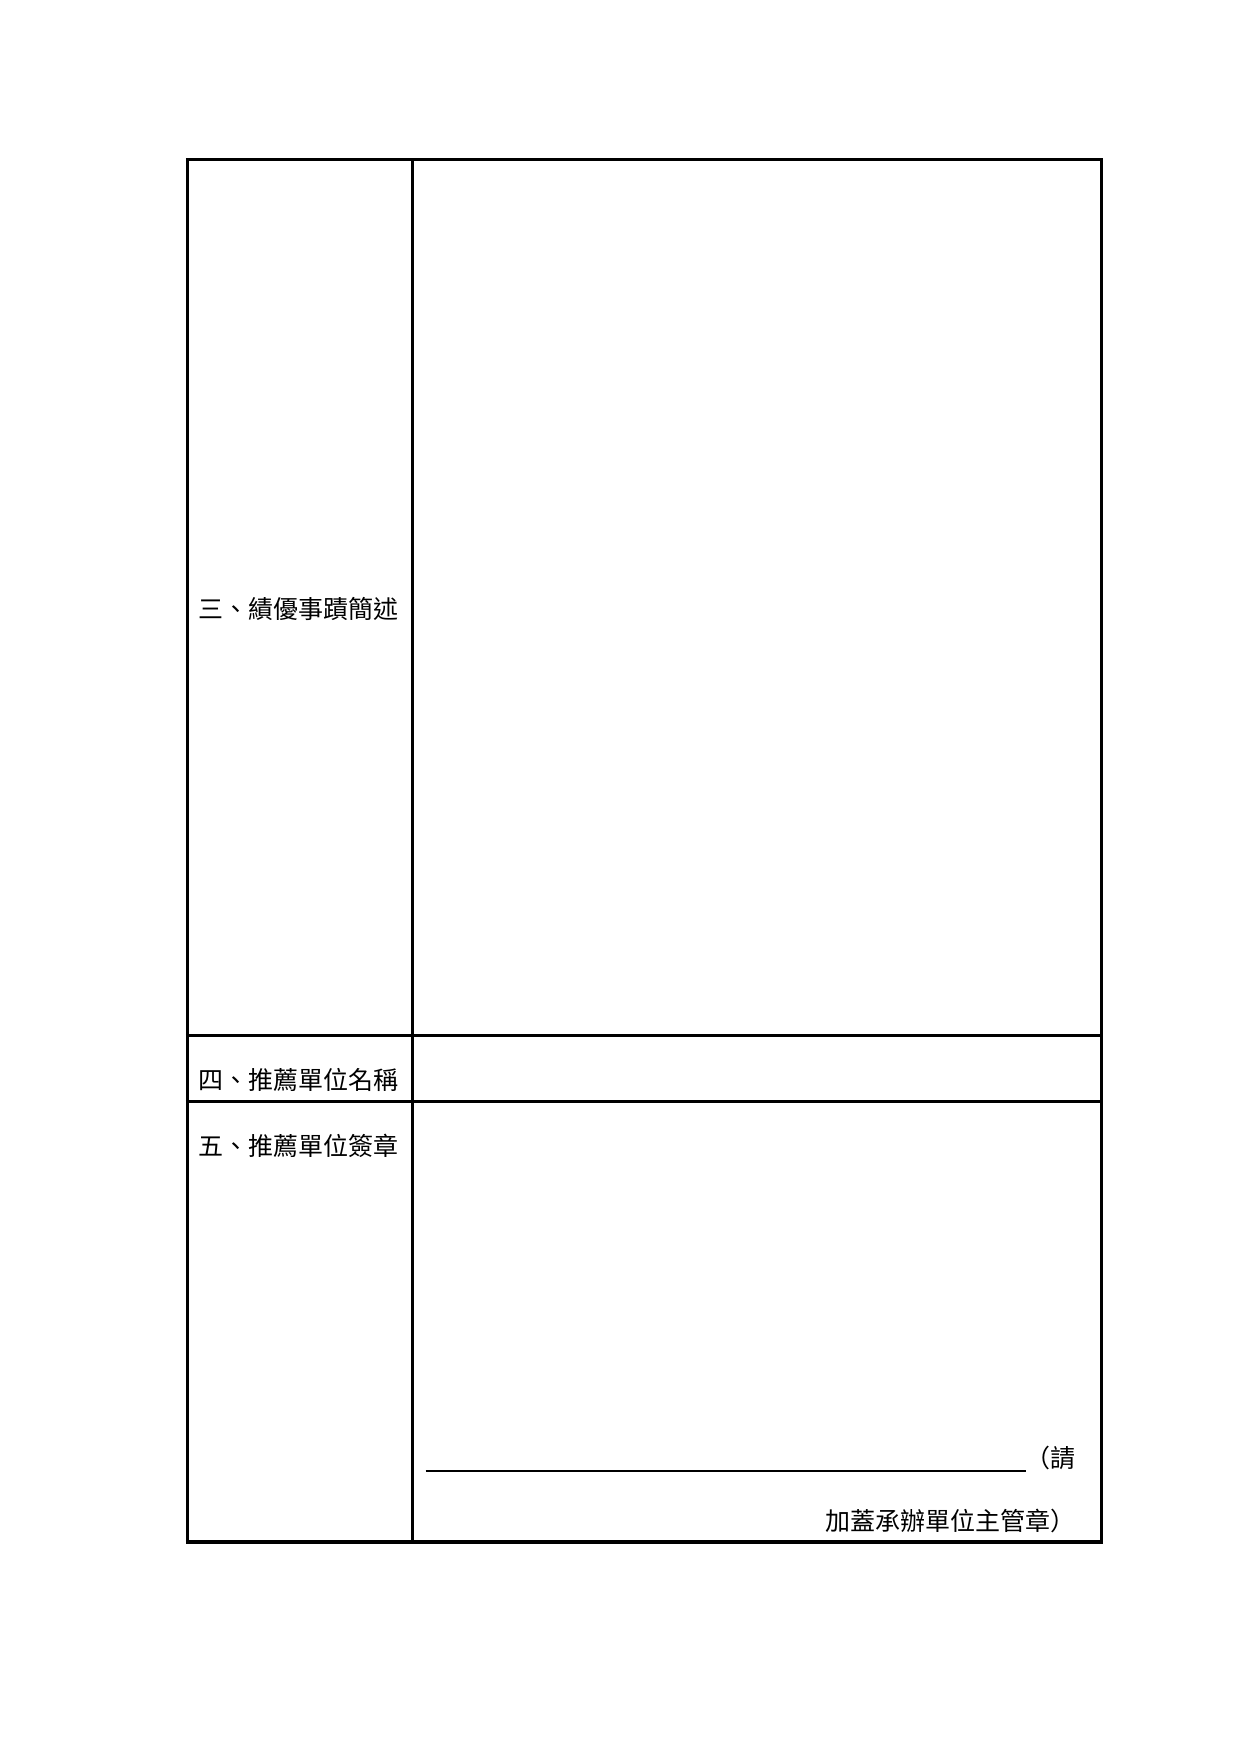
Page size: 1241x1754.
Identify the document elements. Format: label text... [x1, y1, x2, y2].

table_cell 四、推薦單位名稱 [189, 1037, 411, 1100]
table_cell 三、績優事蹟簡述 [189, 161, 411, 1034]
table_cell （請加蓋承辦單位主管章） [414, 1103, 1100, 1540]
table_cell [414, 161, 1100, 1034]
table_cell [414, 1037, 1100, 1100]
table_cell 五、推薦單位簽章 [189, 1103, 411, 1540]
